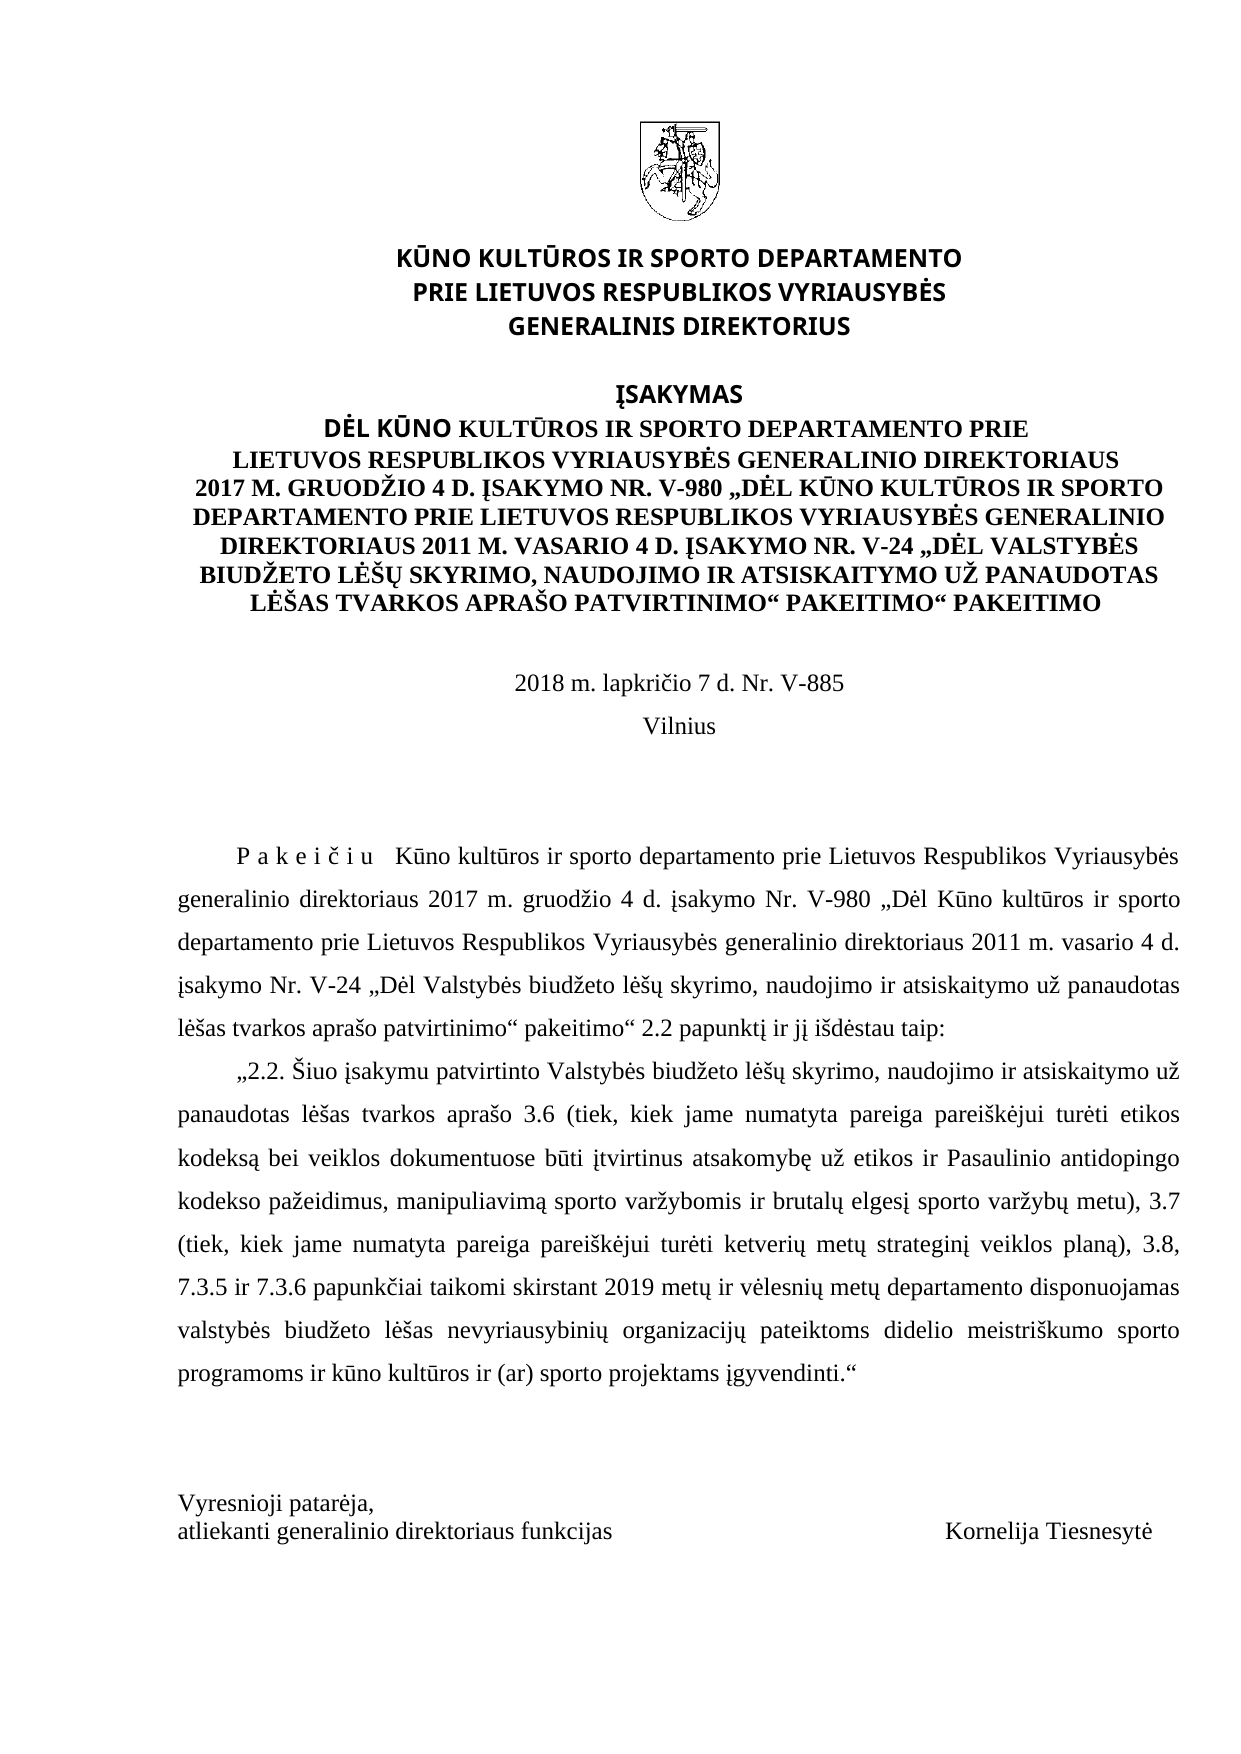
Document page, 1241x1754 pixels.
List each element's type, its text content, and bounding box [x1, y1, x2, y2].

text Vilnius [177, 711, 1181, 740]
text Vyresnioji patarėja, [177, 1488, 1181, 1516]
text 2018 m. lapkričio 7 d. Nr. V-885 [177, 668, 1181, 697]
text „2.2. Šiuo įsakymu patvirtinto Valstybės biudžeto lėšų skyrimo, naudojimo ir atsiskaitymo už panaudotas lėšas tvarkos aprašo 3.6 (tiek, kiek jame numatyta pareiga pareiškėjui turėti etikos kodeksą bei veiklos dokumentuose būti įtvirtinus atsakomybę už etikos ir Pasaulinio antidopingo kodekso pažeidimus, manipuliavimą sporto varžybomis ir brutalų elgesį sporto varžybų metu), 3.7 (tiek, kiek jame numatyta pareiga pareiškėjui turėti ketverių metų strateginį veiklos planą), 3.8, 7.3.5 ir 7.3.6 papunkčiai taikomi skirstant 2019 metų ir vėlesnių metų departamento disponuojamas valstybės biudžeto lėšas nevyriausybinių organizacijų pateiktoms didelio meistriškumo sporto programoms ir kūno kultūros ir (ar) sporto projektams įgyvendinti.“ [177, 1056, 1181, 1387]
text atliekanti generalinio direktoriaus funkcijas Kornelija Tiesnesytė [177, 1516, 1181, 1545]
text KŪNO KULTŪROS IR SPORTO DEPARTAMENTO [177, 240, 1181, 274]
text lietuvos respublikos vyriausybės generalinio direktoriaus [177, 445, 1181, 473]
text PRIE LIETUVOS RESPUBLIKOS VYRIAUSYBĖS [177, 274, 1181, 308]
text 2017 M. GRUODŽio 4 D. ĮSAKYMO NR. V-980 „Dėl Kūno kultūros ir sporto departamento prie lietuvos respublikos vyriausybės generalinio direktoriaus 2011 M. vasario 4 D. ĮSAKYMO NR. V-24 „Dėl valstybės biudžeto lėšų skyrimo, naudojimo ir atsiskaitymo už panaudotas lėšas tvarkos aprašo patvirtinimo“ PAKEITIMO“ pakeitimo [177, 473, 1181, 617]
text Įsakymas [177, 377, 1181, 411]
text dėl Kūno kultūros ir sporto departamento prie [177, 411, 1181, 445]
text Generalinis direktorius [177, 308, 1181, 342]
text P a k e i č i u Kūno kultūros ir sporto departamento prie Lietuvos Respublikos Vyriausybės generalinio direktoriaus 2017 m. gruodžio 4 d. įsakymo Nr. V-980 „Dėl Kūno kultūros ir sporto departamento prie Lietuvos Respublikos Vyriausybės generalinio direktoriaus 2011 m. vasario 4 d. įsakymo Nr. V-24 „Dėl Valstybės biudžeto lėšų skyrimo, naudojimo ir atsiskaitymo už panaudotas lėšas tvarkos aprašo patvirtinimo“ pakeitimo“ 2.2 papunktį ir jį išdėstau taip: [177, 841, 1181, 1042]
